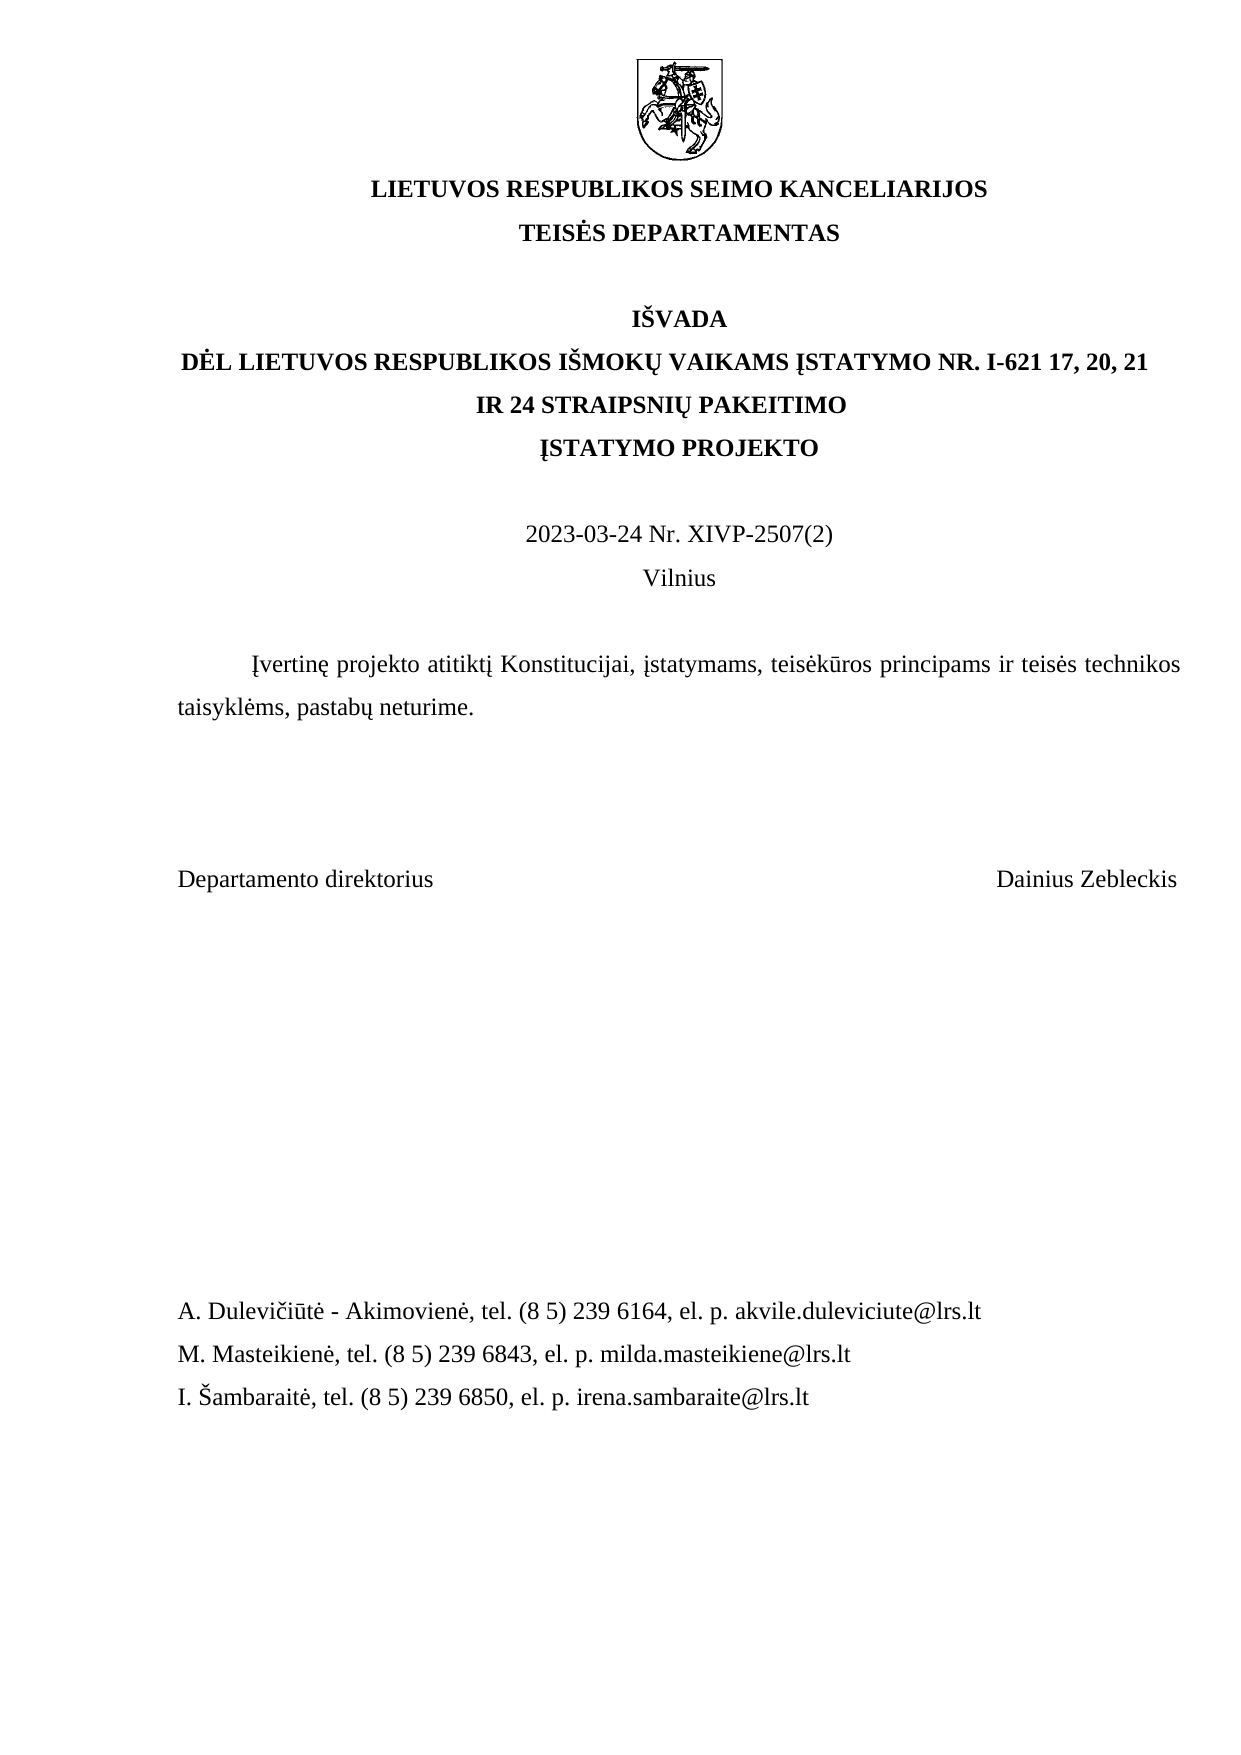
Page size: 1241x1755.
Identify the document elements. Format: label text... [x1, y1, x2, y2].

text Departamento direktorius Dainius Zebleckis [177, 864, 1181, 893]
text Vilnius [177, 563, 1181, 591]
text IŠVADA [177, 304, 1181, 333]
subtitle TEISĖS DEPARTAMENTAS [177, 218, 1181, 246]
text Įvertinę projekto atitiktį Konstitucijai, įstatymams, teisėkūros principams ir teisės technikos taisyklėms, pastabų neturime. [177, 649, 1181, 721]
text DĖL LIETUVOS RESPUBLIKOS IŠMOKŲ VAIKAMS ĮSTATYMO NR. I-621 17, 20, 21 IR 24 STRAIPSNIŲ PAKEITIMO [177, 347, 1152, 419]
text LIETUVOS RESPUBLIKOS SEIMO KANCELIARIJOS [177, 174, 1181, 203]
text I. Šambaraitė, tel. (8 5) 239 6850, el. p. irena.sambaraite@lrs.lt [177, 1382, 1181, 1411]
text M. Masteikienė, tel. (8 5) 239 6843, el. p. milda.masteikiene@lrs.lt [177, 1339, 1181, 1368]
text ĮSTATYMO PROJEKTO [177, 433, 1181, 462]
text A. Dulevičiūtė - Akimovienė, tel. (8 5) 239 6164, el. p. akvile.duleviciute@lrs.lt [177, 1296, 1181, 1324]
text 2023-03-24 Nr. XIVP-2507(2) [177, 519, 1181, 548]
